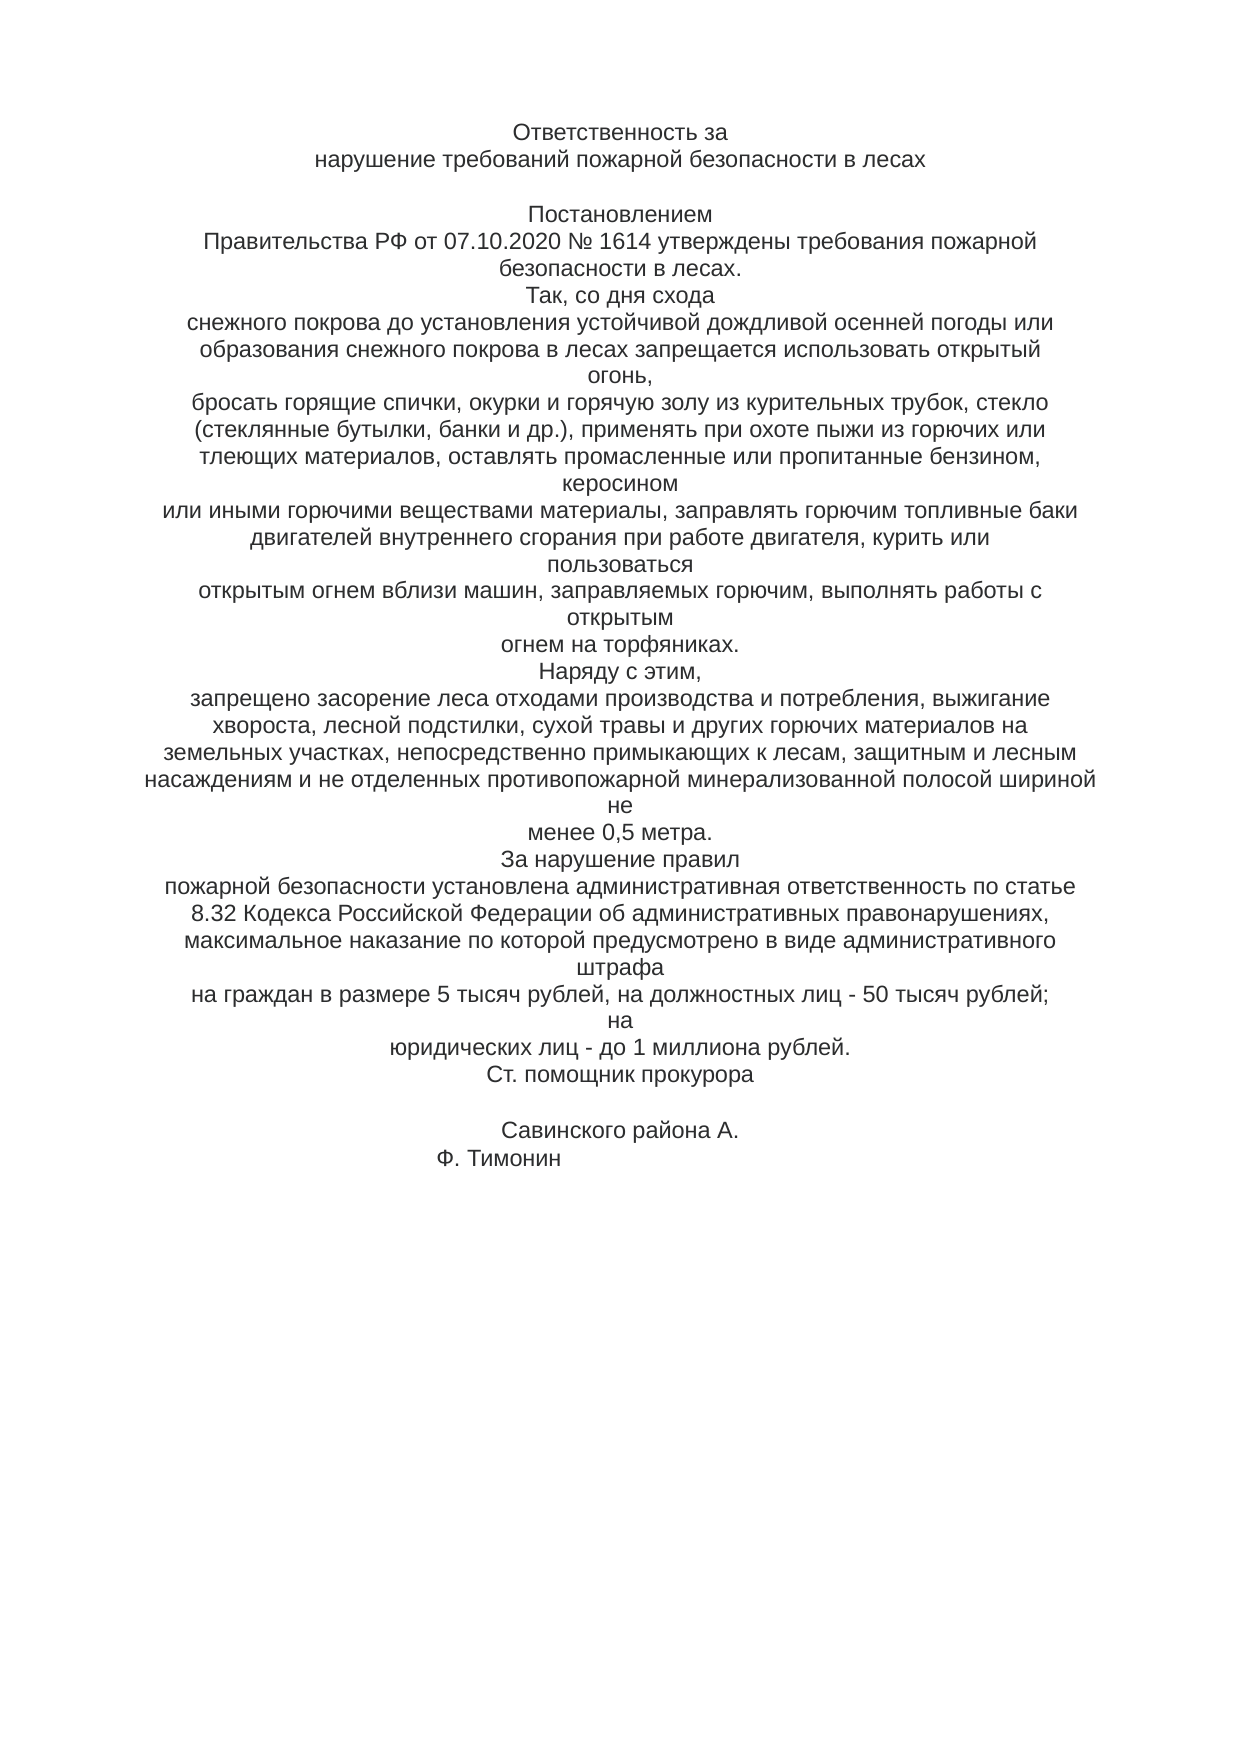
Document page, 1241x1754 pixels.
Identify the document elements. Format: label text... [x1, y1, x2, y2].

text Ответственность за нарушение требований пожарной безопасности в лесах Постановлением Правительства РФ от 07.10.2020 № 1614 утверждены требования пожарной безопасности в лесах. Так, со дня схода снежного покрова до установления устойчивой дождливой осенней погоды или образования снежного покрова в лесах запрещается использовать открытый огонь, бросать горящие спички, окурки и горячую золу из курительных трубок, стекло (стеклянные бутылки, банки и др.), применять при охоте пыжи из горючих или тлеющих материалов, оставлять промасленные или пропитанные бензином, керосином или иными горючими веществами материалы, заправлять горючим топливные баки двигателей внутреннего сгорания при работе двигателя, курить или пользоваться открытым огнем вблизи машин, заправляемых горючим, выполнять работы с открытым огнем на торфяниках. Наряду с этим, запрещено засорение леса отходами производства и потребления, выжигание хвороста, лесной подстилки, сухой травы и других горючих материалов на земельных участках, непосредственно примыкающих к лесам, защитным и лесным насаждениям и не отделенных противопожарной минерализованной полосой шириной не менее 0,5 метра. За нарушение правил пожарной безопасности установлена административная ответственность по статье 8.32 Кодекса Российской Федерации об административных правонарушениях, максимальное наказание по которой предусмотрено в виде административного штрафа на граждан в размере 5 тысяч рублей, на должностных лиц - 50 тысяч рублей; на юридических лиц - до 1 миллиона рублей. Ст. помощник прокурора Савинского района А. Ф. Тимонин [118, 118, 1122, 1172]
